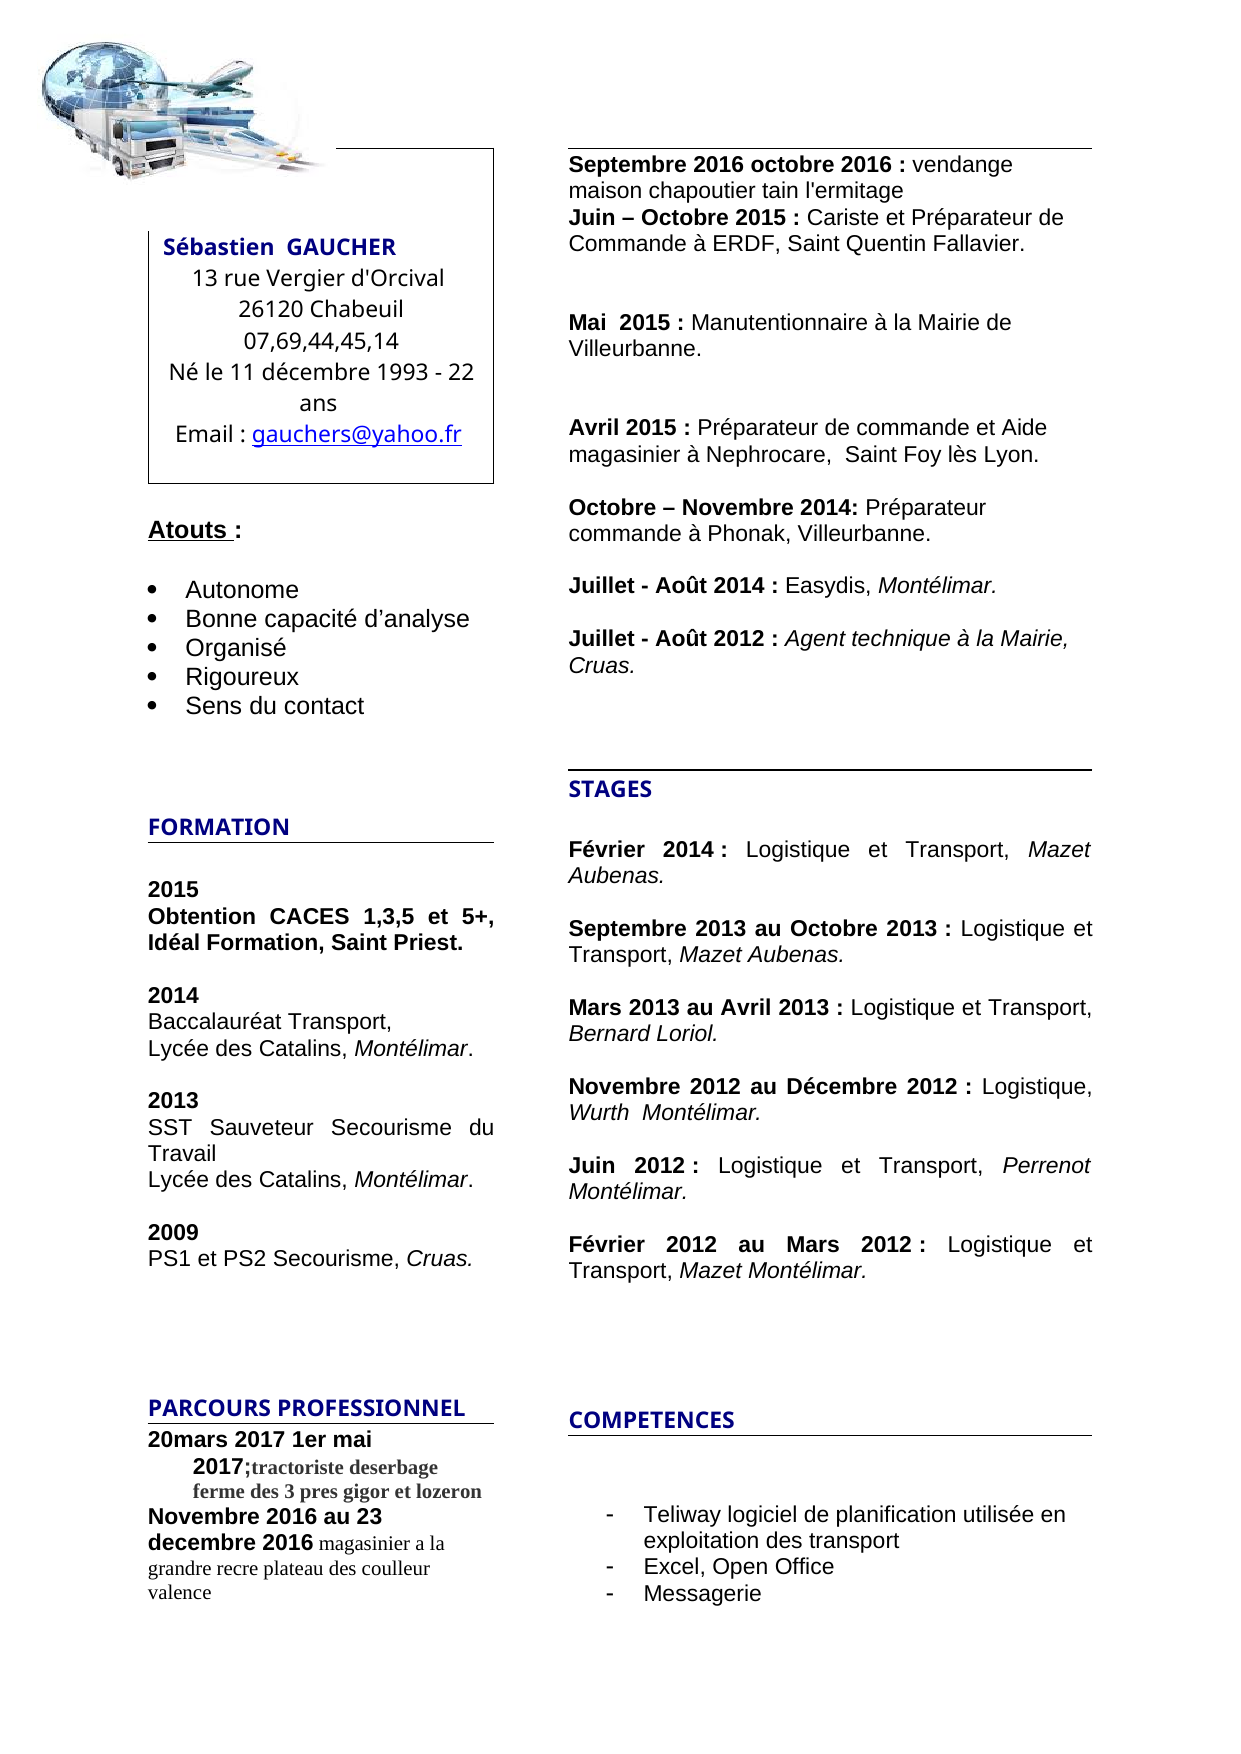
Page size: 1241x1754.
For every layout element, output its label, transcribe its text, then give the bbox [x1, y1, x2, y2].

text Juillet - Août 2014 : Easydis, Montélimar. [568, 572, 1092, 599]
text 13 rue Vergier d'Orcival [149, 259, 493, 290]
text 2015 [148, 876, 494, 903]
text Avril 2015 : Préparateur de commande et Aide magasinier à Nephrocare, Saint Foy lès Lyon. [568, 414, 1092, 467]
text Septembre 2013 au Octobre 2013 : Logistique et Transport, Mazet Aubenas. [568, 914, 1092, 967]
picture [37, 2, 335, 230]
subtitle 20mars 2017 1er mai 2017;tractoriste deserbage ferme des 3 pres gigor et lozeron [148, 1424, 494, 1503]
text SST Sauveteur Secourisme du Travail [148, 1114, 494, 1166]
text Obtention CACES 1,3,5 et 5+, Idéal Formation, Saint Priest. [148, 903, 494, 956]
text Atouts : [148, 515, 494, 544]
text Juin – Octobre 2015 : Cariste et Préparateur de Commande à ERDF, Saint Quentin Fallavier. [568, 203, 1092, 256]
text Février 2014 : Logistique et Transport, Mazet Aubenas. [568, 836, 1092, 888]
text Né le 11 décembre 1993 - 22 ans [149, 353, 493, 415]
text Novembre 2016 au 23 decembre 2016 magasinier a la grandre recre plateau des coulleur valence [148, 1503, 494, 1604]
list Bonne capacité d’analyse [148, 604, 494, 633]
list Excel, Open Office [606, 1553, 1092, 1579]
list Organisé [148, 633, 494, 662]
subtitle STAGES [568, 771, 1092, 804]
list Messagerie [606, 1579, 1092, 1606]
subtitle COMPETENCES [568, 1404, 1092, 1435]
text PS1 et PS2 Secourisme, Cruas. [148, 1245, 494, 1272]
text 2014 [148, 982, 494, 1008]
text Mars 2013 au Avril 2013 : Logistique et Transport, Bernard Loriol. [568, 994, 1092, 1046]
text 2013 [148, 1087, 494, 1114]
text 07,69,44,45,14 [149, 322, 493, 353]
text Mai 2015 : Manutentionnaire à la Mairie de Villeurbanne. [568, 309, 1092, 362]
list Teliway logiciel de planification utilisée en exploitation des transport [606, 1501, 1092, 1553]
list Autonome [148, 575, 494, 604]
subtitle FORMATION [148, 811, 494, 842]
text Septembre 2016 octobre 2016 : vendange maison chapoutier tain l'ermitage [568, 149, 1092, 203]
text Octobre – Novembre 2014: Préparateur commande à Phonak, Villeurbanne. [568, 493, 1092, 546]
subtitle Sébastien GAUCHER [149, 149, 493, 259]
text Lycée des Catalins, Montélimar. [148, 1034, 494, 1061]
text Email : gauchers@yahoo.fr [149, 415, 493, 450]
text Baccalauréat Transport, [148, 1008, 494, 1034]
text Lycée des Catalins, Montélimar. [148, 1166, 494, 1193]
text Juin 2012 : Logistique et Transport, Perrenot Montélimar. [568, 1152, 1092, 1204]
text Juillet - Août 2012 : Agent technique à la Mairie, Cruas. [568, 625, 1092, 678]
text 2009 [148, 1219, 494, 1245]
subtitle PARCOURS PROFESSIONNEL [148, 1392, 494, 1423]
text Février 2012 au Mars 2012 : Logistique et Transport, Mazet Montélimar. [568, 1231, 1092, 1283]
list Rigoureux [148, 662, 494, 691]
text Novembre 2012 au Décembre 2012 : Logistique, Wurth Montélimar. [568, 1073, 1092, 1125]
list Sens du contact [148, 691, 494, 719]
text 26120 Chabeuil [149, 290, 493, 322]
